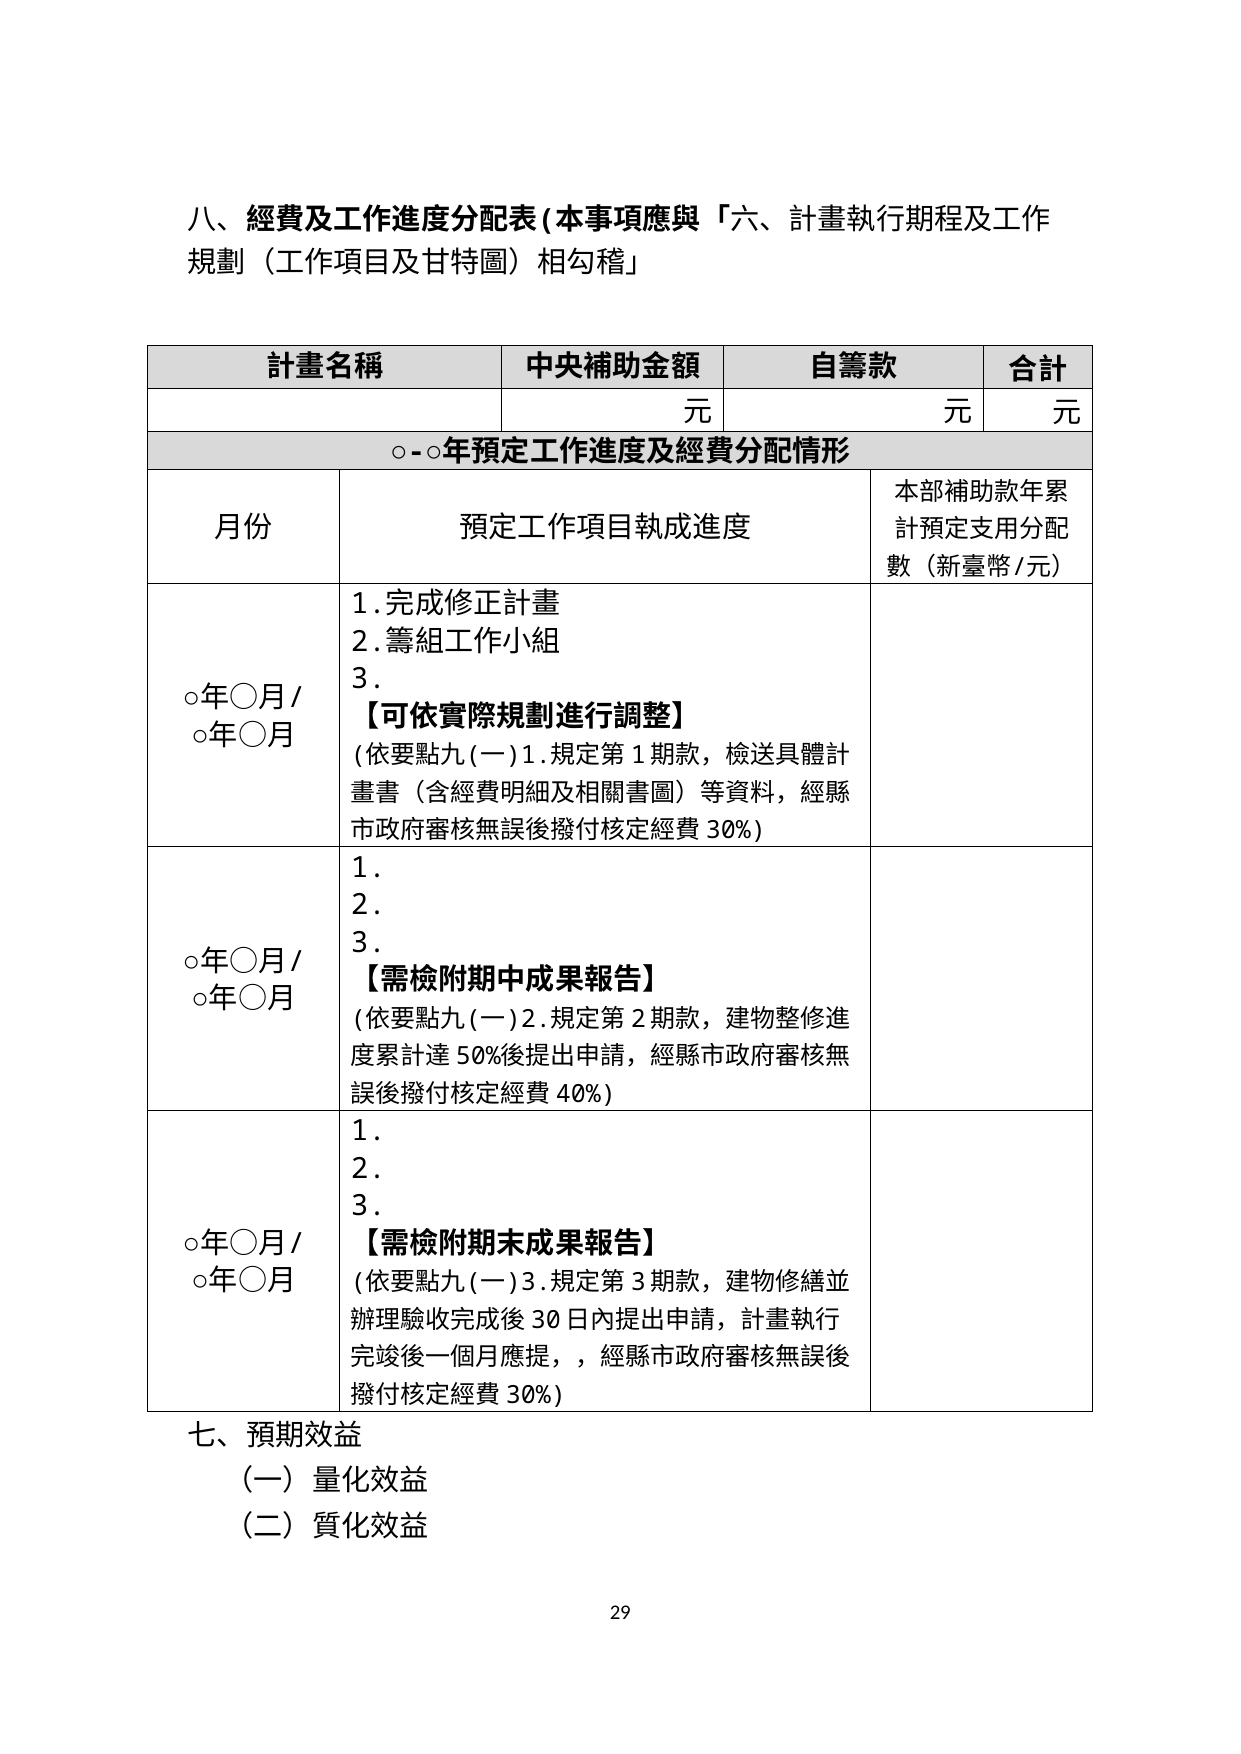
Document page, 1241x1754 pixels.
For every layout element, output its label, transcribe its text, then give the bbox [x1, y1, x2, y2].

table_cell 1. 2. 3. 【需檢附期末成果報告】 (依要點九(一)3.規定第3期款，建物修繕並辦理驗收完成後30日內提出申請，計畫執行完竣後一個月應提，，經縣市政府審核無誤後撥付核定經費30%) [340, 1111, 870, 1411]
table_cell 元 [984, 389, 1092, 431]
table_cell ○年○月/ ○年○月 [148, 584, 339, 846]
table_cell [871, 584, 1092, 846]
text 八、經費及工作進度分配表(本事項應與「六、計畫執行期程及工作規劃（工作項目及甘特圖）相勾稽」 [187, 196, 1053, 345]
table_header 計畫名稱 [148, 346, 501, 388]
table_cell 元 [502, 389, 723, 431]
table_cell [871, 847, 1092, 1110]
table_cell 預定工作項目執成進度 [340, 470, 870, 583]
text 七、預期效益 [187, 1412, 1053, 1454]
table_cell ○年○月/ ○年○月 [148, 847, 339, 1110]
table_cell [148, 389, 501, 431]
table_header 合計 [984, 346, 1092, 388]
table_cell ○年○月/ ○年○月 [148, 1111, 339, 1411]
table_cell 元 [724, 389, 983, 431]
text （二）質化效益 [224, 1500, 1053, 1546]
table_cell 月份 [148, 470, 339, 583]
table_header 中央補助金額 [502, 346, 723, 388]
table_header 自籌款 [724, 346, 983, 388]
table_cell 1. 2. 3. 【需檢附期中成果報告】 (依要點九(一)2.規定第2期款，建物整修進度累計達50%後提出申請，經縣市政府審核無誤後撥付核定經費40%) [340, 847, 870, 1110]
table_cell 1.完成修正計畫 2.籌組工作小組 3. 【可依實際規劃進行調整】 (依要點九(一)1.規定第1期款，檢送具體計畫書（含經費明細及相關書圖）等資料，經縣市政府審核無誤後撥付核定經費30%) [340, 584, 870, 846]
table_cell 本部補助款年累計預定支用分配數（新臺幣/元） [871, 470, 1092, 583]
text （一）量化效益 [224, 1454, 1053, 1500]
table_cell ○-○年預定工作進度及經費分配情形 [148, 432, 1092, 469]
table_cell [871, 1111, 1092, 1411]
